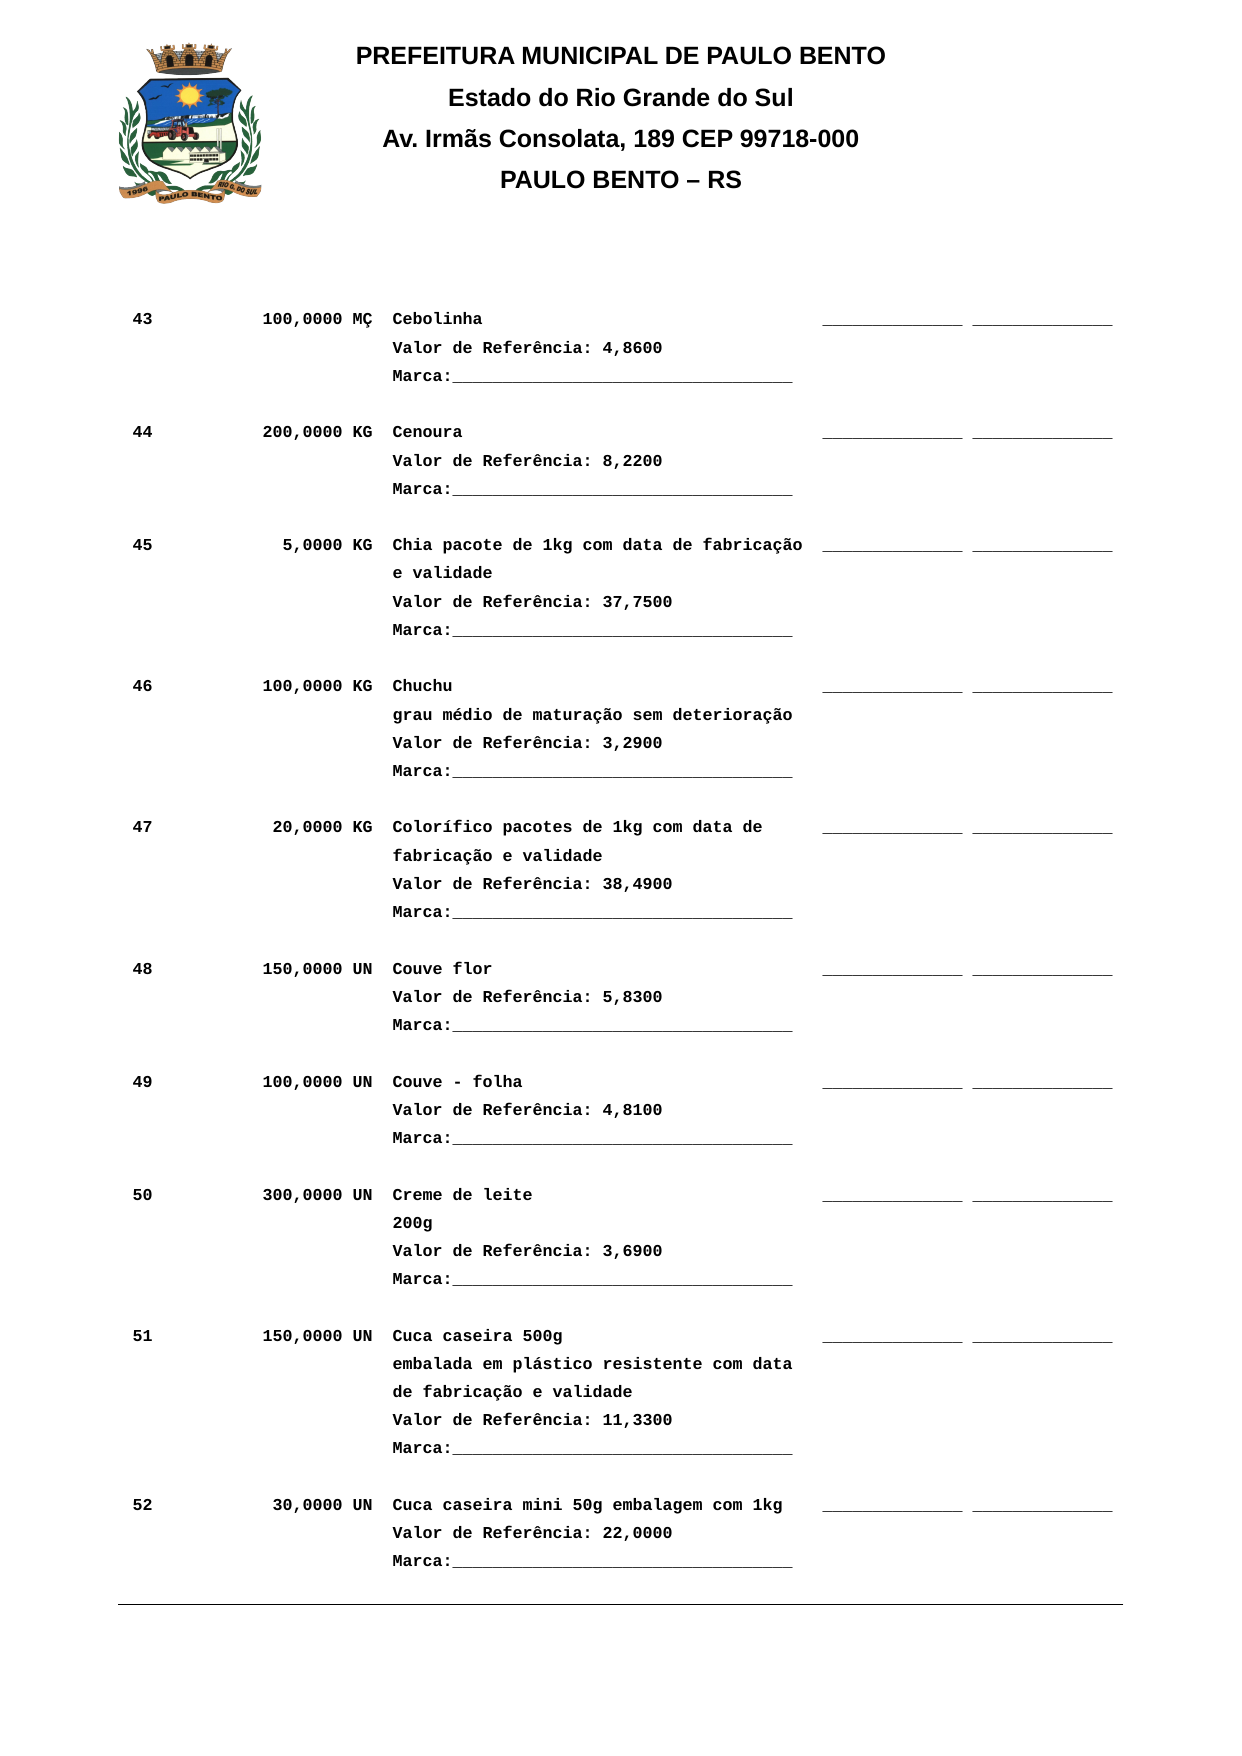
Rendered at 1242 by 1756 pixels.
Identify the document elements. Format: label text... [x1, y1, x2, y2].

text 43 100,0000 MÇ Cebolinha ______________ ______________ Valor de Referência: 4,8600 Marca:__________________________________ 44 200,0000 KG Cenoura ______________ ______________ Valor de Referência: 8,2200 Marca:__________________________________ 45 5,0000 KG Chia pacote de 1kg com data de fabricação ______________ ______________ e validade Valor de Referência: 37,7500 Marca:__________________________________ 46 100,0000 KG Chuchu ______________ ______________ grau médio de maturação sem deterioração Valor de Referência: 3,2900 Marca:__________________________________ 47 20,0000 KG Colorífico pacotes de 1kg com data de ______________ ______________ fabricação e validade Valor de Referência: 38,4900 Marca:__________________________________ 48 150,0000 UN Couve flor ______________ ______________ Valor de Referência: 5,8300 Marca:__________________________________ 49 100,0000 UN Couve - folha ______________ ______________ Valor de Referência: 4,8100 Marca:__________________________________ 50 300,0000 UN Creme de leite ______________ ______________ 200g Valor de Referência: 3,6900 Marca:__________________________________ 51 150,0000 UN Cuca caseira 500g ______________ ______________ embalada em plástico resistente com data de fabricação e validade Valor de Referência: 11,3300 Marca:__________________________________ 52 30,0000 UN Cuca caseira mini 50g embalagem com 1kg ______________ ______________ Valor de Referência: 22,0000 Marca:__________________________________ [118, 307, 1123, 1604]
picture [118, 42, 262, 204]
